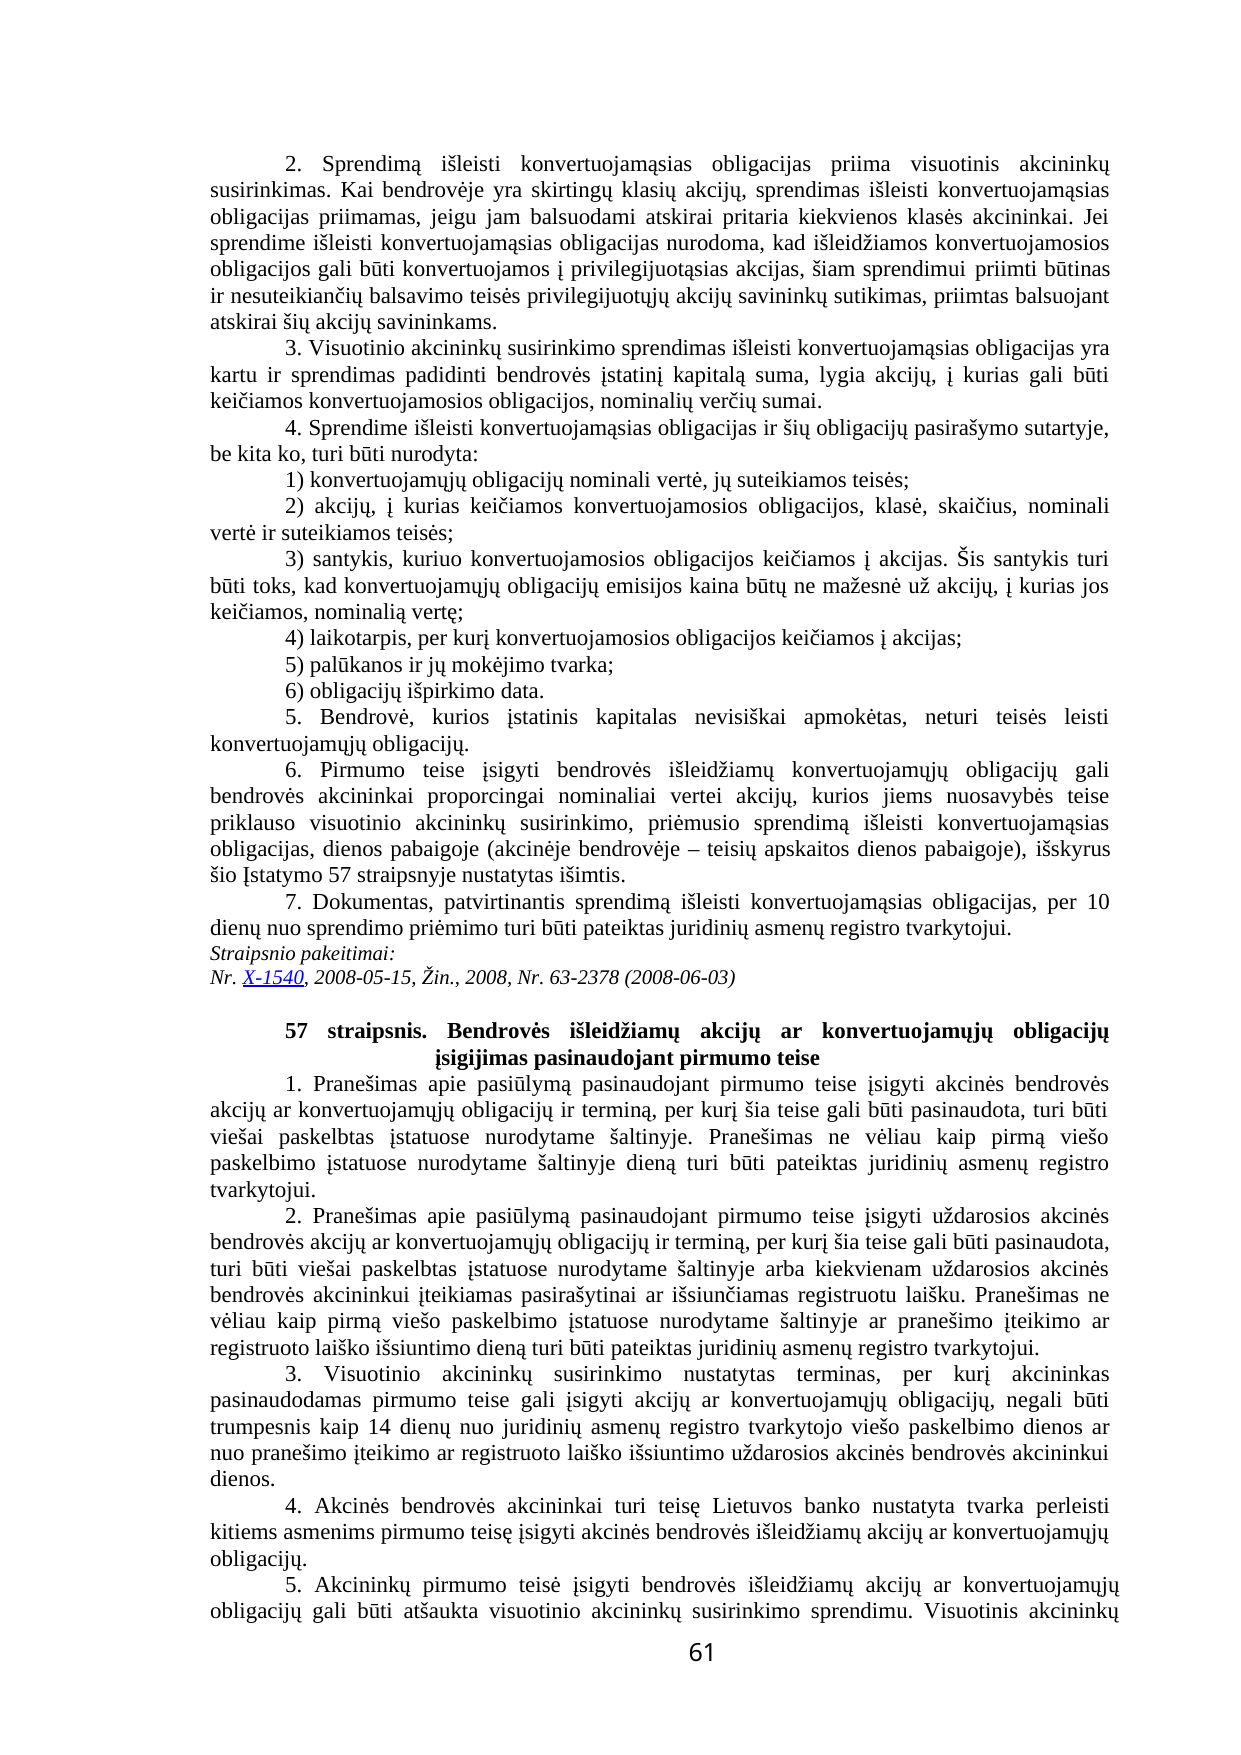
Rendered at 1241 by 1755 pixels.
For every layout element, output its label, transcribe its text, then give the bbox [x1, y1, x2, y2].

text 3. Visuotinio akcininkų susirinkimo sprendimas išleisti konvertuojamąsias obligacijas yra kartu ir sprendimas padidinti bendrovės įstatinį kapitalą suma, lygia akcijų, į kurias gali būti keičiamos konvertuojamosios obligacijos, nominalių verčių sumai. [210, 334, 1111, 413]
text 1) konvertuojamųjų obligacijų nominali vertė, jų suteikiamos teisės; [210, 466, 1111, 493]
text 3. Visuotinio akcininkų susirinkimo nustatytas terminas, per kurį akcininkas pasinaudodamas pirmumo teise gali įsigyti akcijų ar konvertuojamųjų obligacijų, negali būti trumpesnis kaip 14 dienų nuo juridinių asmenų registro tvarkytojo viešo paskelbimo dienos ar nuo pranešimo įteikimo ar registruoto laiško išsiuntimo uždarosios akcinės bendrovės akcininkui dienos. [210, 1360, 1111, 1492]
text 3) santykis, kuriuo konvertuojamosios obligacijos keičiamos į akcijas. Šis santykis turi būti toks, kad konvertuojamųjų obligacijų emisijos kaina būtų ne mažesnė už akcijų, į kurias jos keičiamos, nominalią vertę; [210, 545, 1111, 624]
text 4. Akcinės bendrovės akcininkai turi teisę Lietuvos banko nustatyta tvarka perleisti kitiems asmenims pirmumo teisę įsigyti akcinės bendrovės išleidžiamų akcijų ar konvertuojamųjų obligacijų. [210, 1492, 1111, 1571]
text Straipsnio pakeitimai: [210, 941, 1111, 965]
text 5) palūkanos ir jų mokėjimo tvarka; [210, 651, 1111, 677]
text 6) obligacijų išpirkimo data. [210, 677, 1111, 703]
text 2. Sprendimą išleisti konvertuojamąsias obligacijas priima visuotinis akcininkų susirinkimas. Kai bendrovėje yra skirtingų klasių akcijų, sprendimas išleisti konvertuojamąsias obligacijas priimamas, jeigu jam balsuodami atskirai pritaria kiekvienos klasės akcininkai. Jei sprendime išleisti konvertuojamąsias obligacijas nurodoma, kad išleidžiamos konvertuojamosios obligacijos gali būti konvertuojamos į privilegijuotąsias akcijas, šiam sprendimui priimti būtinas ir nesuteikiančių balsavimo teisės privilegijuotųjų akcijų savininkų sutikimas, priimtas balsuojant atskirai šių akcijų savininkams. [210, 150, 1111, 334]
text 7. Dokumentas, patvirtinantis sprendimą išleisti konvertuojamąsias obligacijas, per 10 dienų nuo sprendimo priėmimo turi būti pateiktas juridinių asmenų registro tvarkytojui. [210, 888, 1111, 941]
text 1. Pranešimas apie pasiūlymą pasinaudojant pirmumo teise įsigyti akcinės bendrovės akcijų ar konvertuojamųjų obligacijų ir terminą, per kurį šia teise gali būti pasinaudota, turi būti viešai paskelbtas įstatuose nurodytame šaltinyje. Pranešimas ne vėliau kaip pirmą viešo paskelbimo įstatuose nurodytame šaltinyje dieną turi būti pateiktas juridinių asmenų registro tvarkytojui. [210, 1070, 1110, 1202]
text 2) akcijų, į kurias keičiamos konvertuojamosios obligacijos, klasė, skaičius, nominali vertė ir suteikiamos teisės; [210, 493, 1111, 545]
text 5. Bendrovė, kurios įstatinis kapitalas nevisiškai apmokėtas, neturi teisės leisti konvertuojamųjų obligacijų. [210, 703, 1111, 756]
text 57 straipsnis. Bendrovės išleidžiamų akcijų ar konvertuojamųjų obligacijų įsigijimas pasinaudojant pirmumo teise [285, 1017, 1111, 1070]
text 4) laikotarpis, per kurį konvertuojamosios obligacijos keičiamos į akcijas; [210, 624, 1111, 651]
text 4. Sprendime išleisti konvertuojamąsias obligacijas ir šių obligacijų pasirašymo sutartyje, be kita ko, turi būti nurodyta: [210, 413, 1111, 466]
text Nr. X-1540, 2008-05-15, Žin., 2008, Nr. 63-2378 (2008-06-03) [210, 965, 1111, 989]
text 5. Akcininkų pirmumo teisė įsigyti bendrovės išleidžiamų akcijų ar konvertuojamųjų obligacijų gali būti atšaukta visuotinio akcininkų susirinkimo sprendimu. Visuotinis akcininkų [210, 1571, 1120, 1624]
text 2. Pranešimas apie pasiūlymą pasinaudojant pirmumo teise įsigyti uždarosios akcinės bendrovės akcijų ar konvertuojamųjų obligacijų ir terminą, per kurį šia teise gali būti pasinaudota, turi būti viešai paskelbtas įstatuose nurodytame šaltinyje arba kiekvienam uždarosios akcinės bendrovės akcininkui įteikiamas pasirašytinai ar išsiunčiamas registruotu laišku. Pranešimas ne vėliau kaip pirmą viešo paskelbimo įstatuose nurodytame šaltinyje ar pranešimo įteikimo ar registruoto laiško išsiuntimo dieną turi būti pateiktas juridinių asmenų registro tvarkytojui. [210, 1202, 1111, 1360]
text 6. Pirmumo teise įsigyti bendrovės išleidžiamų konvertuojamųjų obligacijų gali bendrovės akcininkai proporcingai nominaliai vertei akcijų, kurios jiems nuosavybės teise priklauso visuotinio akcininkų susirinkimo, priėmusio sprendimą išleisti konvertuojamąsias obligacijas, dienos pabaigoje (akcinėje bendrovėje – teisių apskaitos dienos pabaigoje), išskyrus šio Įstatymo 57 straipsnyje nustatytas išimtis. [210, 756, 1111, 888]
